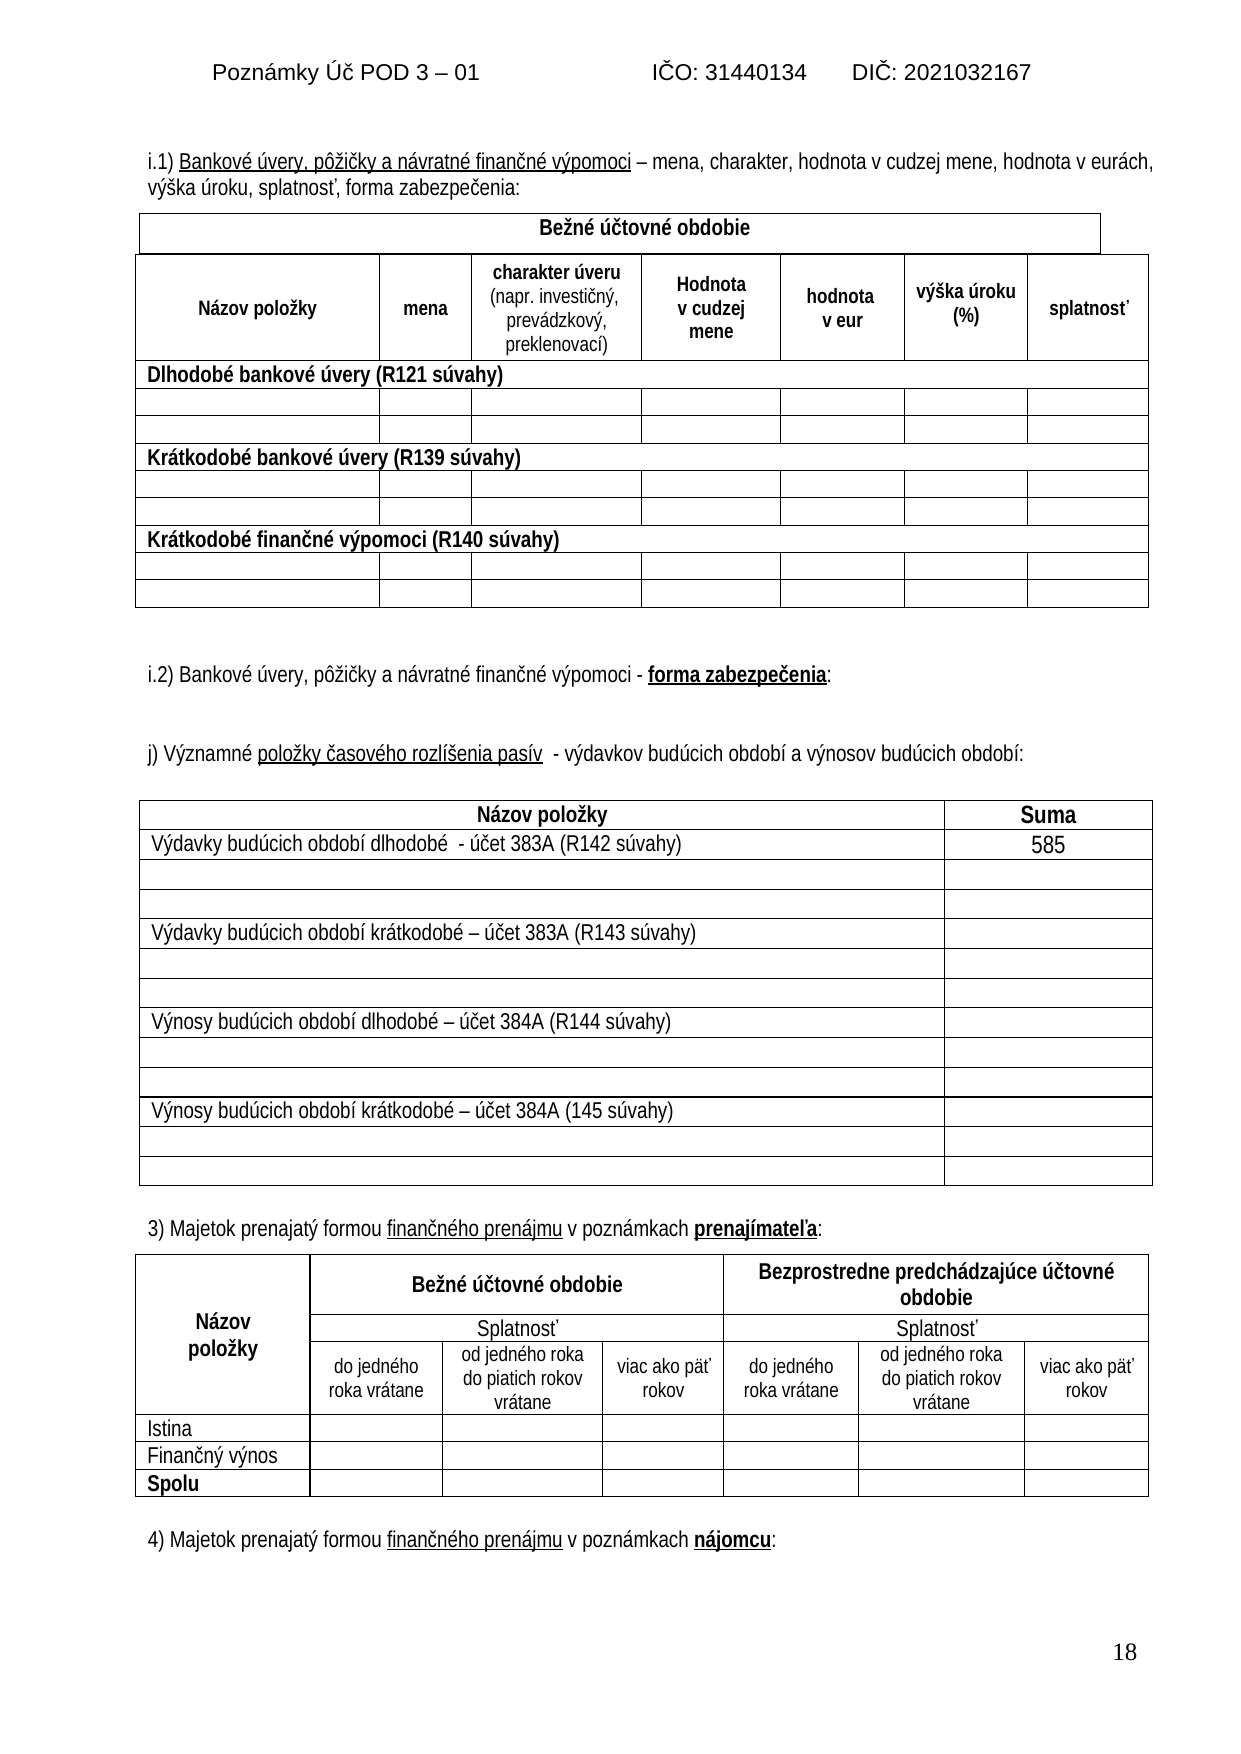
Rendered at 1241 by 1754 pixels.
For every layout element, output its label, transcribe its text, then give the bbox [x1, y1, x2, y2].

text j) Významné položky časového rozlíšenia pasív - výdavkov budúcich období a výnosov budúcich období: [148, 739, 1186, 766]
table_cell [472, 389, 641, 415]
table_cell od jedného roka do piatich rokov vrátane [859, 1342, 1024, 1414]
table_cell [140, 1157, 944, 1185]
table_cell [945, 1098, 1152, 1126]
table_cell [136, 416, 379, 442]
table_cell [140, 1038, 944, 1067]
table_header Suma [945, 801, 1152, 829]
table_cell [140, 1068, 944, 1096]
table_cell [945, 860, 1152, 888]
table_cell Krátkodobé finančné výpomoci (R140 súvahy) [136, 526, 1148, 552]
table_cell [443, 1442, 602, 1469]
table_cell Spolu [136, 1470, 309, 1496]
table_cell [642, 471, 780, 497]
table_cell [642, 498, 780, 524]
table_cell [472, 580, 641, 607]
table_cell [1028, 416, 1148, 442]
table_cell [1028, 580, 1148, 607]
table_cell [136, 553, 379, 579]
table_cell [380, 416, 471, 442]
table_cell [945, 1157, 1152, 1185]
table_cell [642, 389, 780, 415]
table_header charakter úveru (napr. investičný, prevádzkový, preklenovací) [472, 255, 641, 360]
table_cell [781, 416, 904, 442]
table_header Bezprostredne predchádzajúce účtovné obdobie [724, 1255, 1148, 1313]
table_cell Výdavky budúcich období krátkodobé – účet 383A (R143 súvahy) [140, 919, 944, 948]
table_cell [603, 1415, 723, 1441]
text 3) Majetok prenajatý formou finančného prenájmu v poznámkach prenajímateľa: [148, 1215, 1137, 1242]
table_cell Istina [136, 1415, 309, 1441]
table_cell [136, 498, 379, 524]
table_header hodnota v eur [781, 255, 904, 360]
text 4) Majetok prenajatý formou finančného prenájmu v poznámkach nájomcu: [148, 1526, 1137, 1552]
table_cell [1028, 553, 1148, 579]
table_cell [311, 1470, 442, 1496]
table_cell Dlhodobé bankové úvery (R121 súvahy) [136, 361, 1148, 388]
table_cell [1025, 1415, 1148, 1441]
table_cell [311, 1442, 442, 1469]
table_cell [945, 1127, 1152, 1156]
table_cell [140, 1127, 944, 1156]
table_header Názov položky [136, 255, 379, 360]
table_cell [905, 471, 1027, 497]
table_cell [136, 389, 379, 415]
table_cell Finančný výnos [136, 1442, 309, 1469]
table_cell Výdavky budúcich období dlhodobé - účet 383A (R142 súvahy) [140, 830, 944, 859]
table_header mena [380, 255, 471, 360]
text i.2) Bankové úvery, pôžičky a návratné finančné výpomoci - forma zabezpečenia: [148, 661, 1186, 687]
table_cell [859, 1442, 1024, 1469]
table_cell [724, 1442, 858, 1469]
table_cell [380, 471, 471, 497]
table_cell [140, 890, 944, 918]
table_cell [905, 553, 1027, 579]
table_cell [945, 1008, 1152, 1037]
table_cell [136, 580, 379, 607]
table_cell Krátkodobé bankové úvery (R139 súvahy) [136, 444, 1148, 470]
table_cell viac ako päť rokov [603, 1342, 723, 1414]
table_cell [472, 471, 641, 497]
table_cell [380, 389, 471, 415]
table_cell do jedného roka vrátane [311, 1342, 442, 1414]
table_cell [781, 389, 904, 415]
table_cell [781, 553, 904, 579]
table_cell [724, 1415, 858, 1441]
table_cell [1028, 389, 1148, 415]
table_cell [781, 580, 904, 607]
table_cell [140, 949, 944, 978]
table_cell [472, 416, 641, 442]
table_cell Výnosy budúcich období krátkodobé – účet 384A (145 súvahy) [140, 1098, 944, 1126]
table_cell [443, 1415, 602, 1441]
table_cell [642, 553, 780, 579]
table_cell [380, 580, 471, 607]
table_cell [1025, 1470, 1148, 1496]
table_cell [642, 580, 780, 607]
table_cell [472, 498, 641, 524]
table_cell [724, 1470, 858, 1496]
table_cell 585 [945, 830, 1152, 859]
table_cell [905, 580, 1027, 607]
table_cell Splatnosť [311, 1315, 723, 1341]
table_cell [642, 416, 780, 442]
table_cell viac ako päť rokov [1025, 1342, 1148, 1414]
table_header Názov položky [136, 1255, 309, 1414]
table_header splatnosť [1028, 255, 1148, 360]
table_cell [311, 1415, 442, 1441]
table_cell [905, 416, 1027, 442]
table_cell [781, 498, 904, 524]
table_header Bežné účtovné obdobie [140, 214, 1100, 253]
table_header Názov položky [140, 801, 944, 829]
table_cell [945, 1068, 1152, 1096]
table_cell Splatnosť [724, 1315, 1148, 1341]
table_cell Výnosy budúcich období dlhodobé – účet 384A (R144 súvahy) [140, 1008, 944, 1037]
table_cell [140, 860, 944, 888]
table_cell [140, 979, 944, 1007]
table_cell [380, 553, 471, 579]
table_cell [1025, 1442, 1148, 1469]
table_cell [443, 1470, 602, 1496]
table_cell [781, 471, 904, 497]
table_cell [945, 979, 1152, 1007]
table_cell [859, 1470, 1024, 1496]
table_cell [603, 1442, 723, 1469]
table_cell [380, 498, 471, 524]
table_cell [1028, 471, 1148, 497]
table_cell [603, 1470, 723, 1496]
table_cell [945, 890, 1152, 918]
table_cell [945, 949, 1152, 978]
table_cell [945, 919, 1152, 948]
table_cell [905, 498, 1027, 524]
text i.1) Bankové úvery, pôžičky a návratné finančné výpomoci – mena, charakter, hodnota v cudzej mene, hodnota v eurách, výška úroku, splatnosť, forma zabezpečenia: [148, 148, 1186, 200]
table_header výška úroku (%) [905, 255, 1027, 360]
table_cell od jedného roka do piatich rokov vrátane [443, 1342, 602, 1414]
table_cell [472, 553, 641, 579]
table_cell [945, 1038, 1152, 1067]
table_cell [1028, 498, 1148, 524]
table_header Bežné účtovné obdobie [311, 1255, 723, 1313]
table_cell [905, 389, 1027, 415]
table_cell do jedného roka vrátane [724, 1342, 858, 1414]
table_cell [859, 1415, 1024, 1441]
table_cell [136, 471, 379, 497]
table_header Hodnota v cudzej mene [642, 255, 780, 360]
